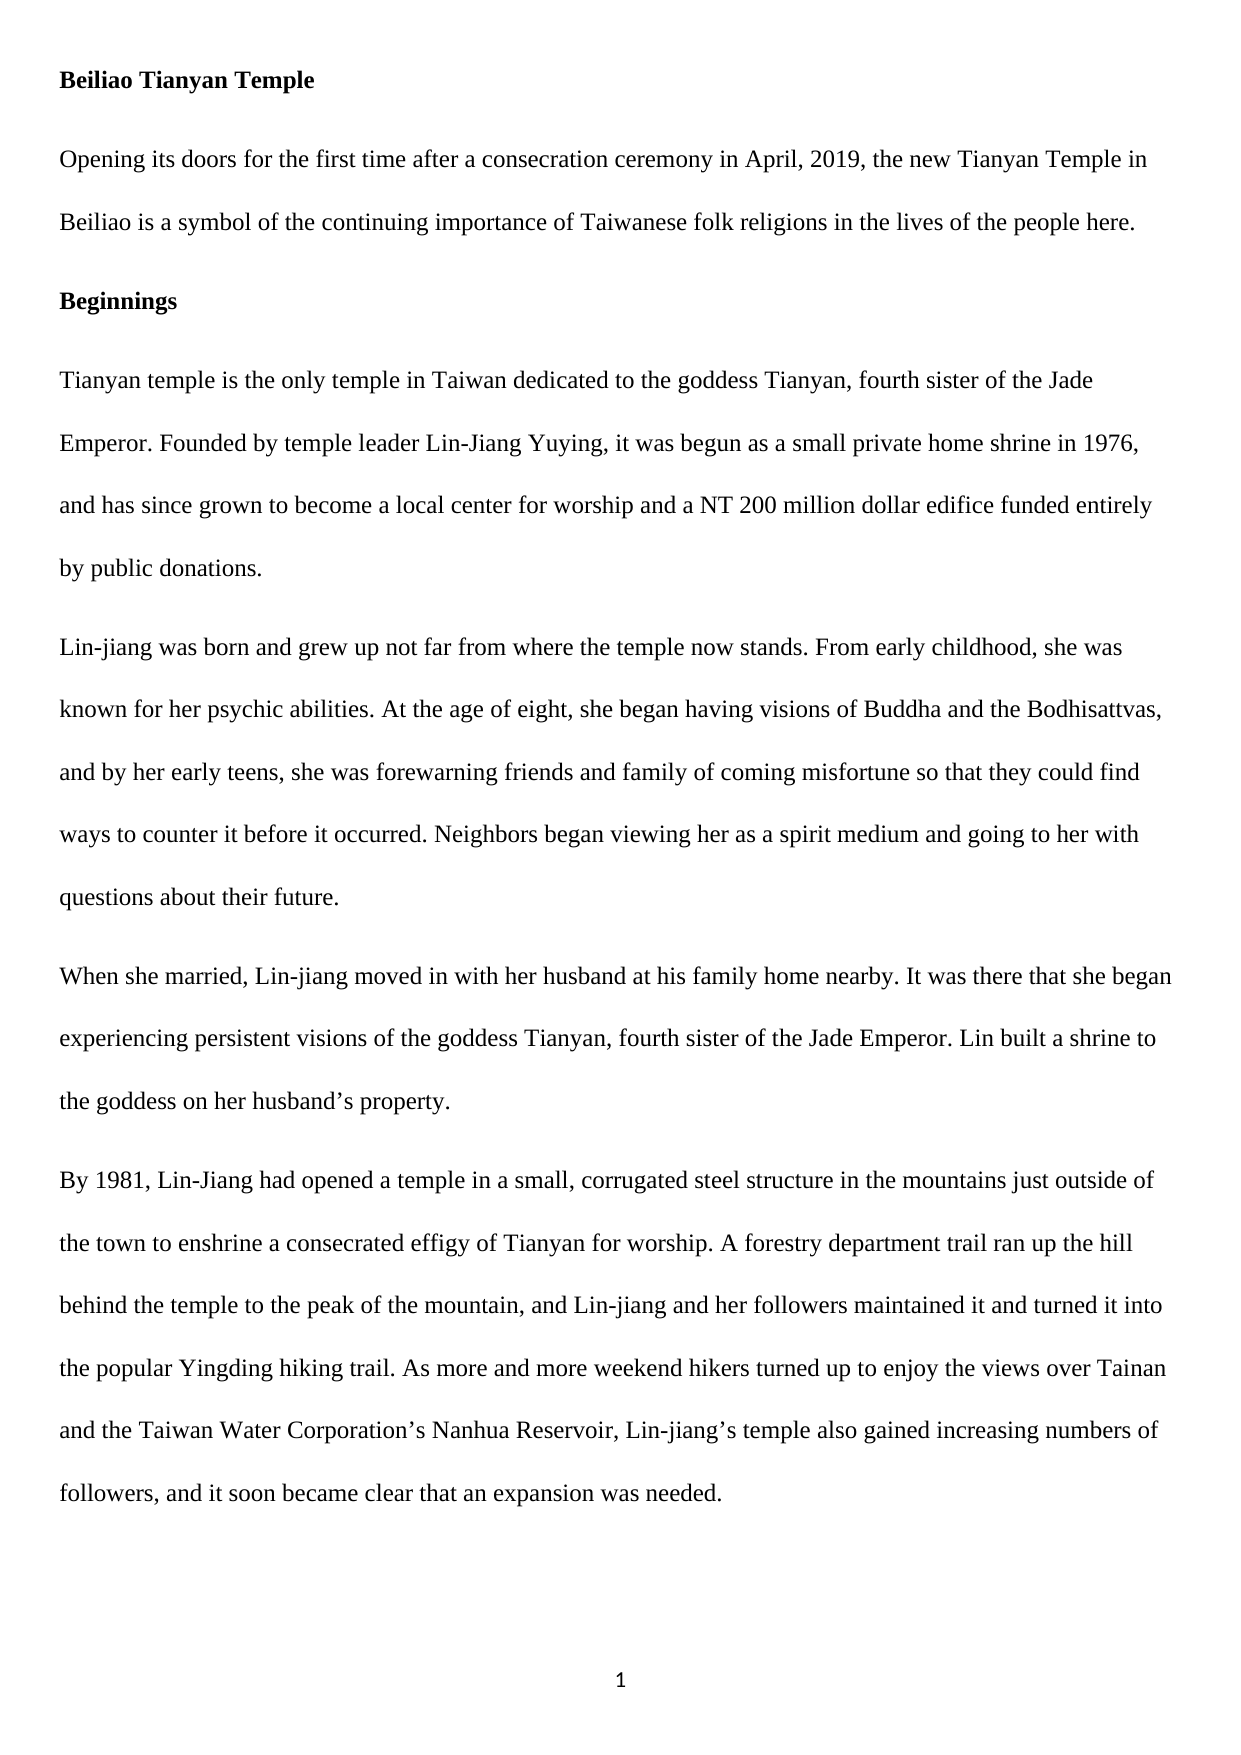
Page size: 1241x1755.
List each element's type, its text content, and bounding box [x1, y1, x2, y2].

text Opening its doors for the first time after a consecration ceremony in April, 2019, the new Tianyan Temple in Beiliao is a symbol of the continuing importance of Taiwanese folk religions in the lives of the people here. [59, 117, 1181, 242]
text Beiliao Tianyan Temple [59, 38, 1181, 100]
text Lin-jiang was born and grew up not far from where the temple now stands. From early childhood, she was known for her psychic abilities. At the age of eight, she began having visions of Buddha and the Bodhisattvas, and by her early teens, she was forewarning friends and family of coming misfortune so that they could find ways to counter it before it occurred. Neighbors began viewing her as a spirit medium and going to her with questions about their future. [59, 604, 1181, 917]
text Beginnings [59, 259, 1181, 321]
text By 1981, Lin-Jiang had opened a temple in a small, corrugated steel structure in the mountains just outside of the town to enshrine a consecrated effigy of Tianyan for worship. A forestry department trail ran up the hill behind the temple to the peak of the mountain, and Lin-jiang and her followers maintained it and turned it into the popular Yingding hiking trail. As more and more weekend hikers turned up to enjoy the views over Tainan and the Taiwan Water Corporation’s Nanhua Reservoir, Lin-jiang’s temple also gained increasing numbers of followers, and it soon became clear that an expansion was needed. [59, 1138, 1181, 1513]
text When she married, Lin-jiang moved in with her husband at his family home nearby. It was there that she began experiencing persistent visions of the goddess Tianyan, fourth sister of the Jade Emperor. Lin built a shrine to the goddess on her husband’s property. [59, 934, 1181, 1121]
text Tianyan temple is the only temple in Taiwan dedicated to the goddess Tianyan, fourth sister of the Jade Emperor. Founded by temple leader Lin-Jiang Yuying, it was begun as a small private home shrine in 1976, and has since grown to become a local center for worship and a NT 200 million dollar edifice funded entirely by public donations. [59, 338, 1181, 588]
